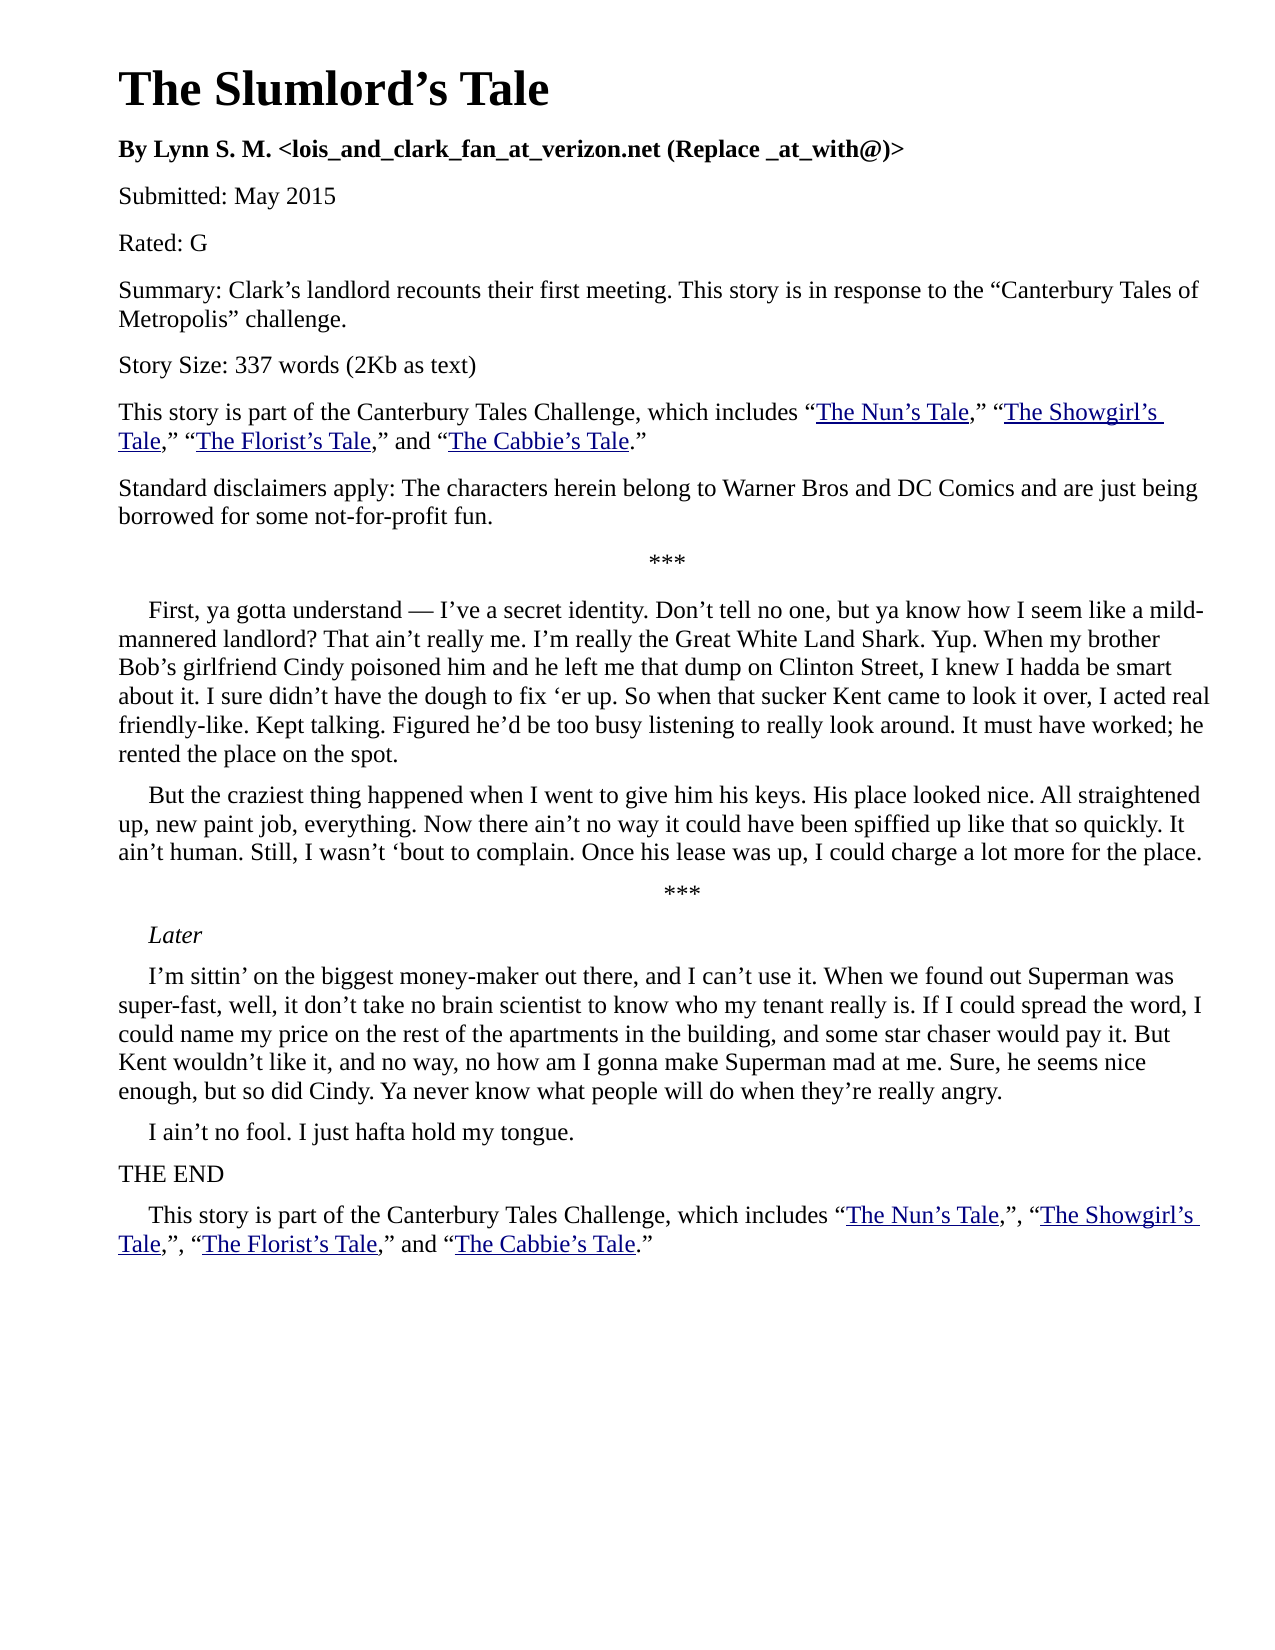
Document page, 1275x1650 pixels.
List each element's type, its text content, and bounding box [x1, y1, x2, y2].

text First, ya gotta understand — I’ve a secret identity. Don’t tell no one, but ya know how I seem like a mild-mannered landlord? That ain’t really me. I’m really the Great White Land Shark. Yup. When my brother Bob’s girlfriend Cindy poisoned him and he left me that dump on Clinton Street, I knew I hadda be smart about it. I sure didn’t have the dough to fix ‘er up. So when that sucker Kent came to look it over, I acted real friendly-like. Kept talking. Figured he’d be too busy listening to really look around. It must have worked; he rented the place on the spot. [118, 595, 1216, 767]
text *** [118, 879, 1216, 907]
subtitle The Slumlord’s Tale [118, 59, 1216, 117]
text Story Size: 337 words (2Kb as text) [118, 350, 1216, 379]
text Submitted: May 2015 [118, 181, 1216, 210]
text Rated: G [118, 228, 1216, 257]
text But the craziest thing happened when I went to give him his keys. His place looked nice. All straightened up, new paint job, everything. Now there ain’t no way it could have been spiffied up like that so quickly. It ain’t human. Still, I wasn’t ‘bout to complain. Once his lease was up, I could charge a lot more for the place. [118, 780, 1216, 866]
text I ain’t no fool. I just hafta hold my tongue. [118, 1117, 1216, 1146]
text *** [118, 548, 1216, 577]
text This story is part of the Canterbury Tales Challenge, which includes “The Nun’s Tale,” “The Showgirl’s Tale,” “The Florist’s Tale,” and “The Cabbie’s Tale.” [118, 397, 1216, 455]
text This story is part of the Canterbury Tales Challenge, which includes “The Nun’s Tale,”, “The Showgirl’s Tale,”, “The Florist’s Tale,” and “The Cabbie’s Tale.” [118, 1200, 1216, 1257]
text By Lynn S. M. <lois_and_clark_fan_at_verizon.net (Replace _at_with@)> [118, 134, 1216, 163]
text I’m sittin’ on the biggest money-maker out there, and I can’t use it. When we found out Superman was super-fast, well, it don’t take no brain scientist to know who my tenant really is. If I could spread the word, I could name my price on the rest of the apartments in the building, and some star chaser would pay it. But Kent wouldn’t like it, and no way, no how am I gonna make Superman mad at me. Sure, he seems nice enough, but so did Cindy. Ya never know what people will do when they’re really angry. [118, 961, 1216, 1105]
text THE END [118, 1159, 1216, 1187]
text Later [118, 920, 1216, 949]
text Summary: Clark’s landlord recounts their first meeting. This story is in response to the “Canterbury Tales of Metropolis” challenge. [118, 275, 1216, 332]
text Standard disclaimers apply: The characters herein belong to Warner Bros and DC Comics and are just being borrowed for some not-for-profit fun. [118, 473, 1216, 530]
